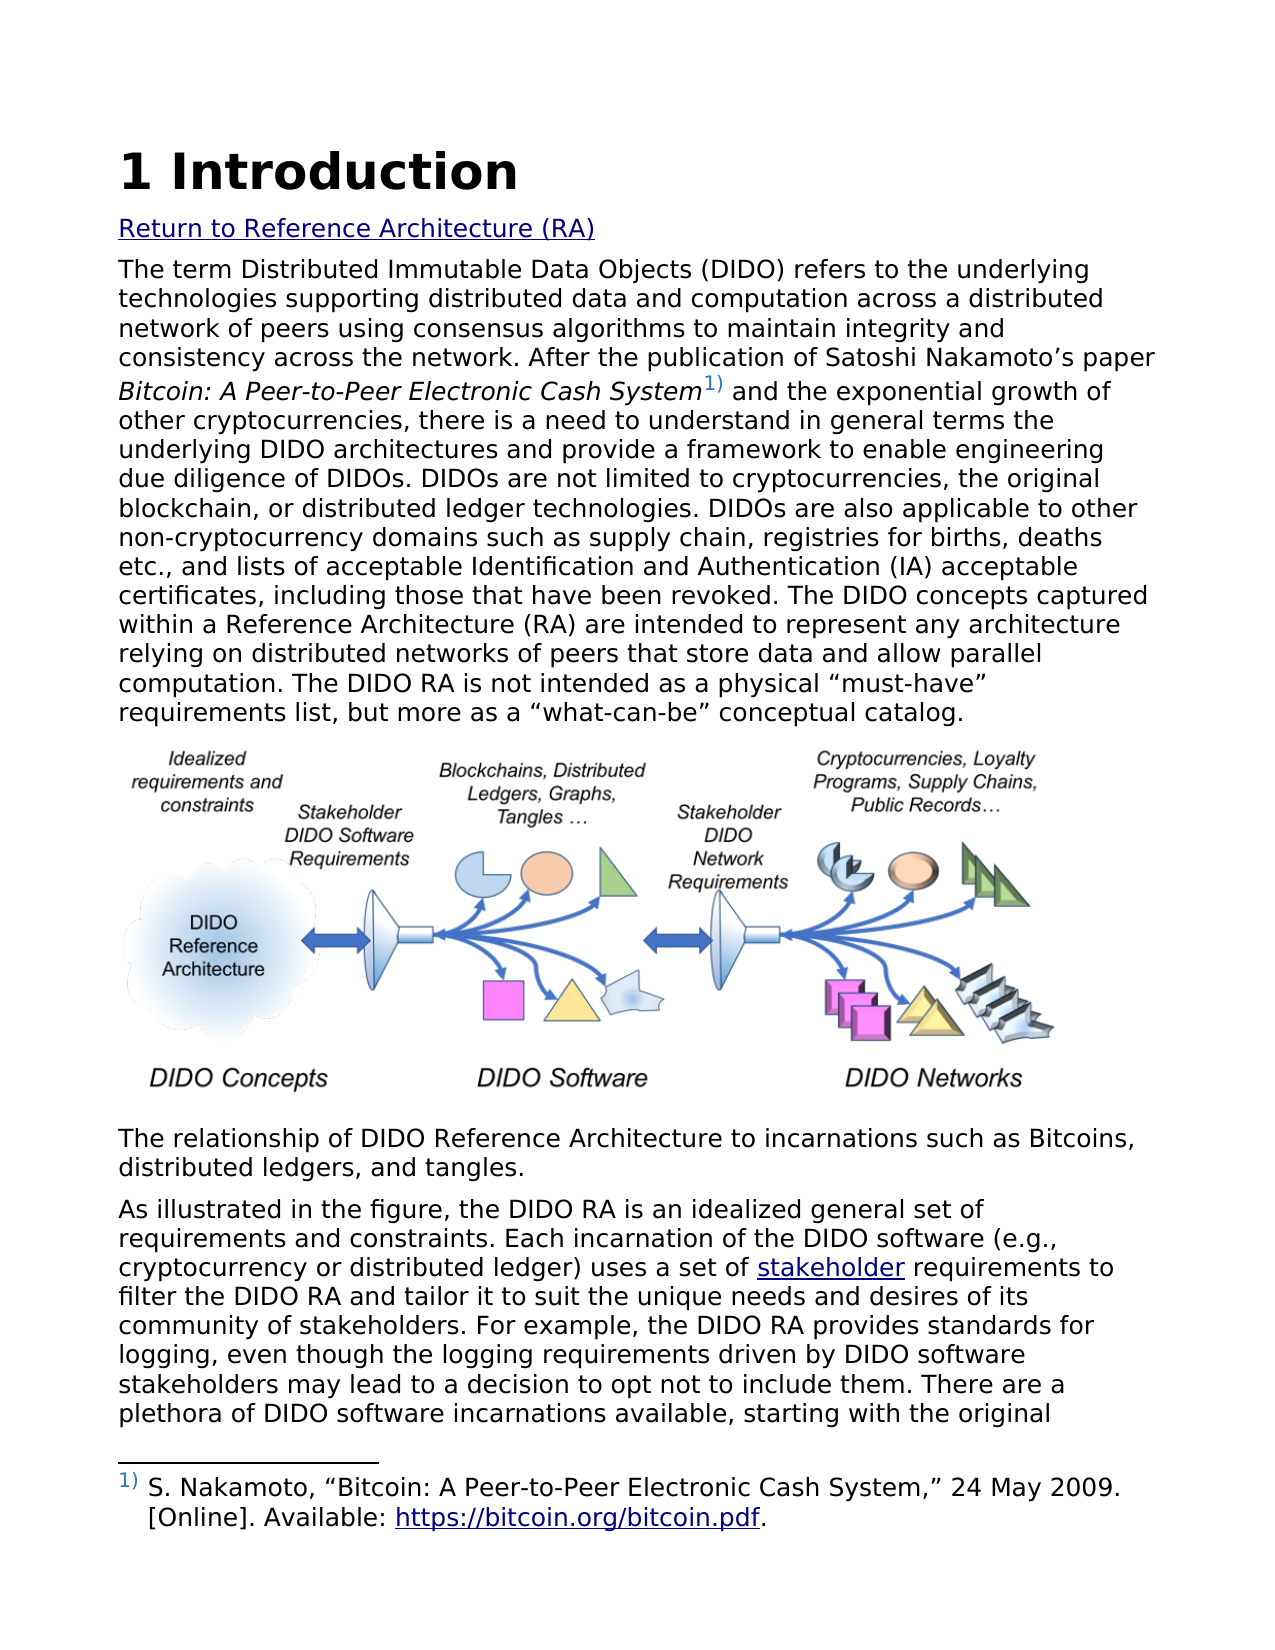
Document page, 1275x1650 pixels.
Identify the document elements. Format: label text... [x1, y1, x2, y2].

text Return to Reference Architecture (RA) [118, 214, 1157, 243]
picture [118, 739, 1056, 1106]
subtitle 1 Introduction [118, 143, 1157, 201]
text The term Distributed Immutable Data Objects (DIDO) refers to the underlying technologies supporting distributed data and computation across a distributed network of peers using consensus algorithms to maintain integrity and consistency across the network. After the publication of Satoshi Nakamoto’s paper Bitcoin: A Peer-to-Peer Electronic Cash System and the exponential growth of other cryptocurrencies, there is a need to understand in general terms the underlying DIDO architectures and provide a framework to enable engineering due diligence of DIDOs. DIDOs are not limited to cryptocurrencies, the original blockchain, or distributed ledger technologies. DIDOs are also applicable to other non-cryptocurrency domains such as supply chain, registries for births, deaths etc., and lists of acceptable Identification and Authentication (IA) acceptable certificates, including those that have been revoked. The DIDO concepts captured within a Reference Architecture (RA) are intended to represent any architecture relying on distributed networks of peers that store data and allow parallel computation. The DIDO RA is not intended as a physical “must-have” requirements list, but more as a “what-can-be” conceptual catalog. [118, 256, 1157, 727]
text The relationship of DIDO Reference Architecture to incarnations such as Bitcoins, distributed ledgers, and tangles. [118, 1124, 1157, 1182]
text As illustrated in the figure, the DIDO RA is an idealized general set of requirements and constraints. Each incarnation of the DIDO software (e.g., cryptocurrency or distributed ledger) uses a set of stakeholder requirements to filter the DIDO RA and tailor it to suit the unique needs and desires of its community of stakeholders. For example, the DIDO RA provides standards for logging, even though the logging requirements driven by DIDO software stakeholders may lead to a decision to opt not to include them. There are a plethora of DIDO software incarnations available, starting with the original [118, 1195, 1157, 1428]
text S. Nakamoto, “Bitcoin: A Peer-to-Peer Electronic Cash System,” 24 May 2009. [Online]. Available: https://bitcoin.org/bitcoin.pdf. [118, 1469, 1157, 1532]
